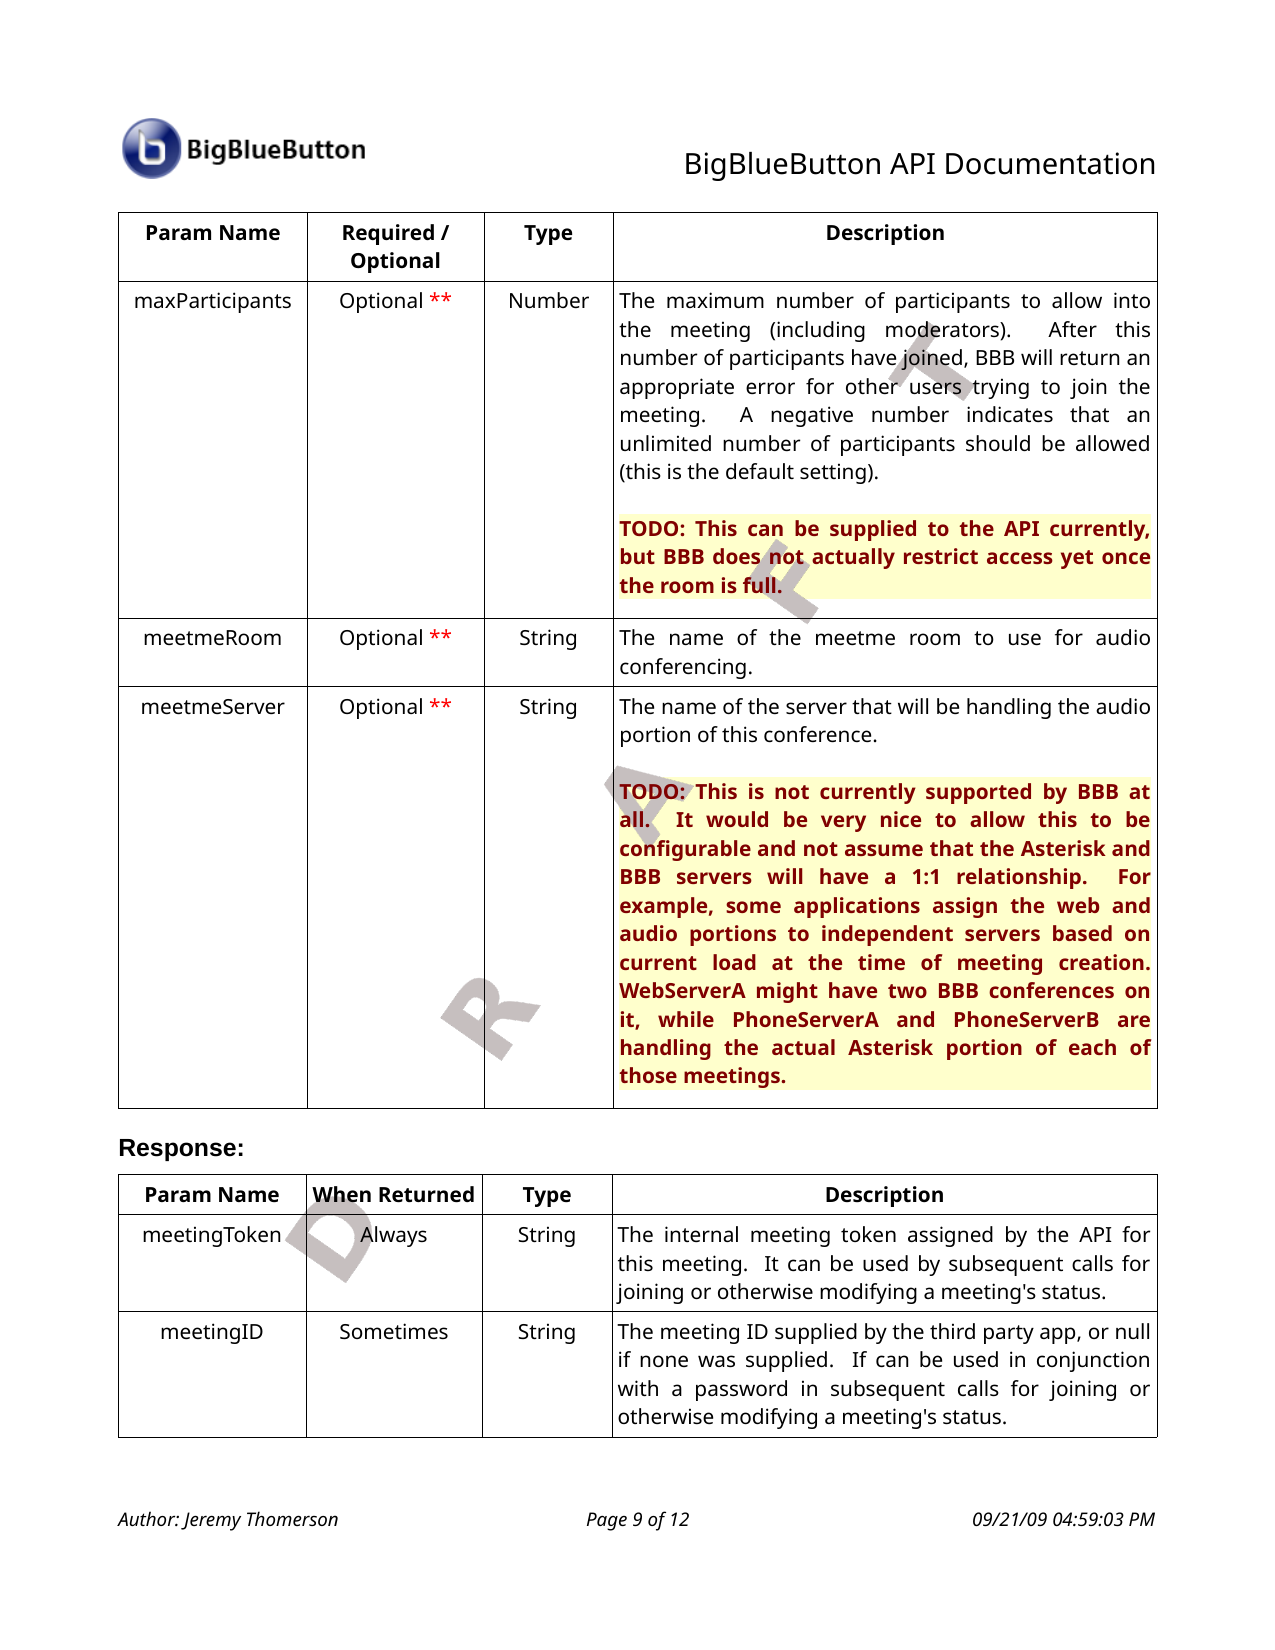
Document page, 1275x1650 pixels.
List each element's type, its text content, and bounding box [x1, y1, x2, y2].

picture [121, 118, 365, 179]
table_cell String [483, 1284, 612, 1311]
table_cell The name of the server that will be handling the audio portion of this conference. TODO: This is not currently supported by BBB at all. It would be very nice to allow this to be configurable and not assume that the Asterisk and BBB servers will have a 1:1 relationship. For example, some applications assign the web and audio portions to independent servers based on current load at the time of meeting creation. WebServerA might have two BBB conferences on it, while PhoneServerA and PhoneServerB are handling the actual Asterisk portion of each of those meetings. [974, 687, 1157, 1108]
table_cell meetingID [119, 1312, 306, 1437]
picture [284, 619, 307, 686]
picture [307, 1215, 482, 1284]
picture [614, 322, 974, 618]
table_header Required / Optional [308, 213, 484, 281]
table_cell The maximum number of participants to allow into the meeting (including moderators). After this number of participants have joined, BBB will return an appropriate error for other users trying to join the meeting. A negative number indicates that an unlimited number of participants should be allowed (this is the default setting). TODO: This can be supplied to the API currently, but BBB does not actually restrict access yet once the room is full. [614, 282, 1157, 618]
table_cell Always [307, 1284, 482, 1311]
table_cell Number [485, 282, 613, 322]
table_header Description [614, 213, 1157, 281]
picture [613, 1175, 974, 1214]
subtitle Response: [118, 1133, 284, 1162]
picture [284, 687, 307, 1108]
table_cell String [483, 1312, 612, 1437]
table_cell The name of the meetme room to use for audio conferencing. [974, 619, 1157, 686]
table_header [974, 1175, 1157, 1214]
picture [483, 1215, 612, 1284]
picture [485, 687, 613, 1108]
table_header Param Name [119, 213, 307, 281]
picture [485, 322, 613, 618]
picture [614, 687, 974, 1108]
table_cell Sometimes [307, 1312, 482, 1437]
picture [308, 687, 484, 1108]
picture [613, 1215, 974, 1284]
picture [485, 619, 613, 686]
table_cell The meeting ID supplied by the third party app, or null if none was supplied. If can be used in conjunction with a password in subsequent calls for joining or otherwise modifying a meeting's status. [613, 1312, 1157, 1437]
picture [284, 322, 307, 618]
picture [614, 619, 974, 686]
picture [308, 322, 484, 618]
table_cell maxParticipants [119, 282, 307, 618]
picture [284, 1109, 974, 1174]
table_cell meetingToken [119, 1215, 306, 1311]
table_cell Optional ** [308, 282, 484, 322]
table_header Type [485, 213, 613, 281]
table_cell meetmeServer [119, 687, 284, 1108]
picture [483, 1175, 612, 1214]
picture [307, 1175, 482, 1214]
table_header Param Name [119, 1175, 284, 1214]
picture [308, 619, 484, 686]
picture [284, 1215, 306, 1284]
subtitle [974, 1133, 1157, 1162]
table_cell The internal meeting token assigned by the API for this meeting. It can be used by subsequent calls for joining or otherwise modifying a meeting's status. [613, 1215, 1157, 1311]
picture [284, 1175, 306, 1214]
table_cell meetmeRoom [119, 619, 284, 686]
